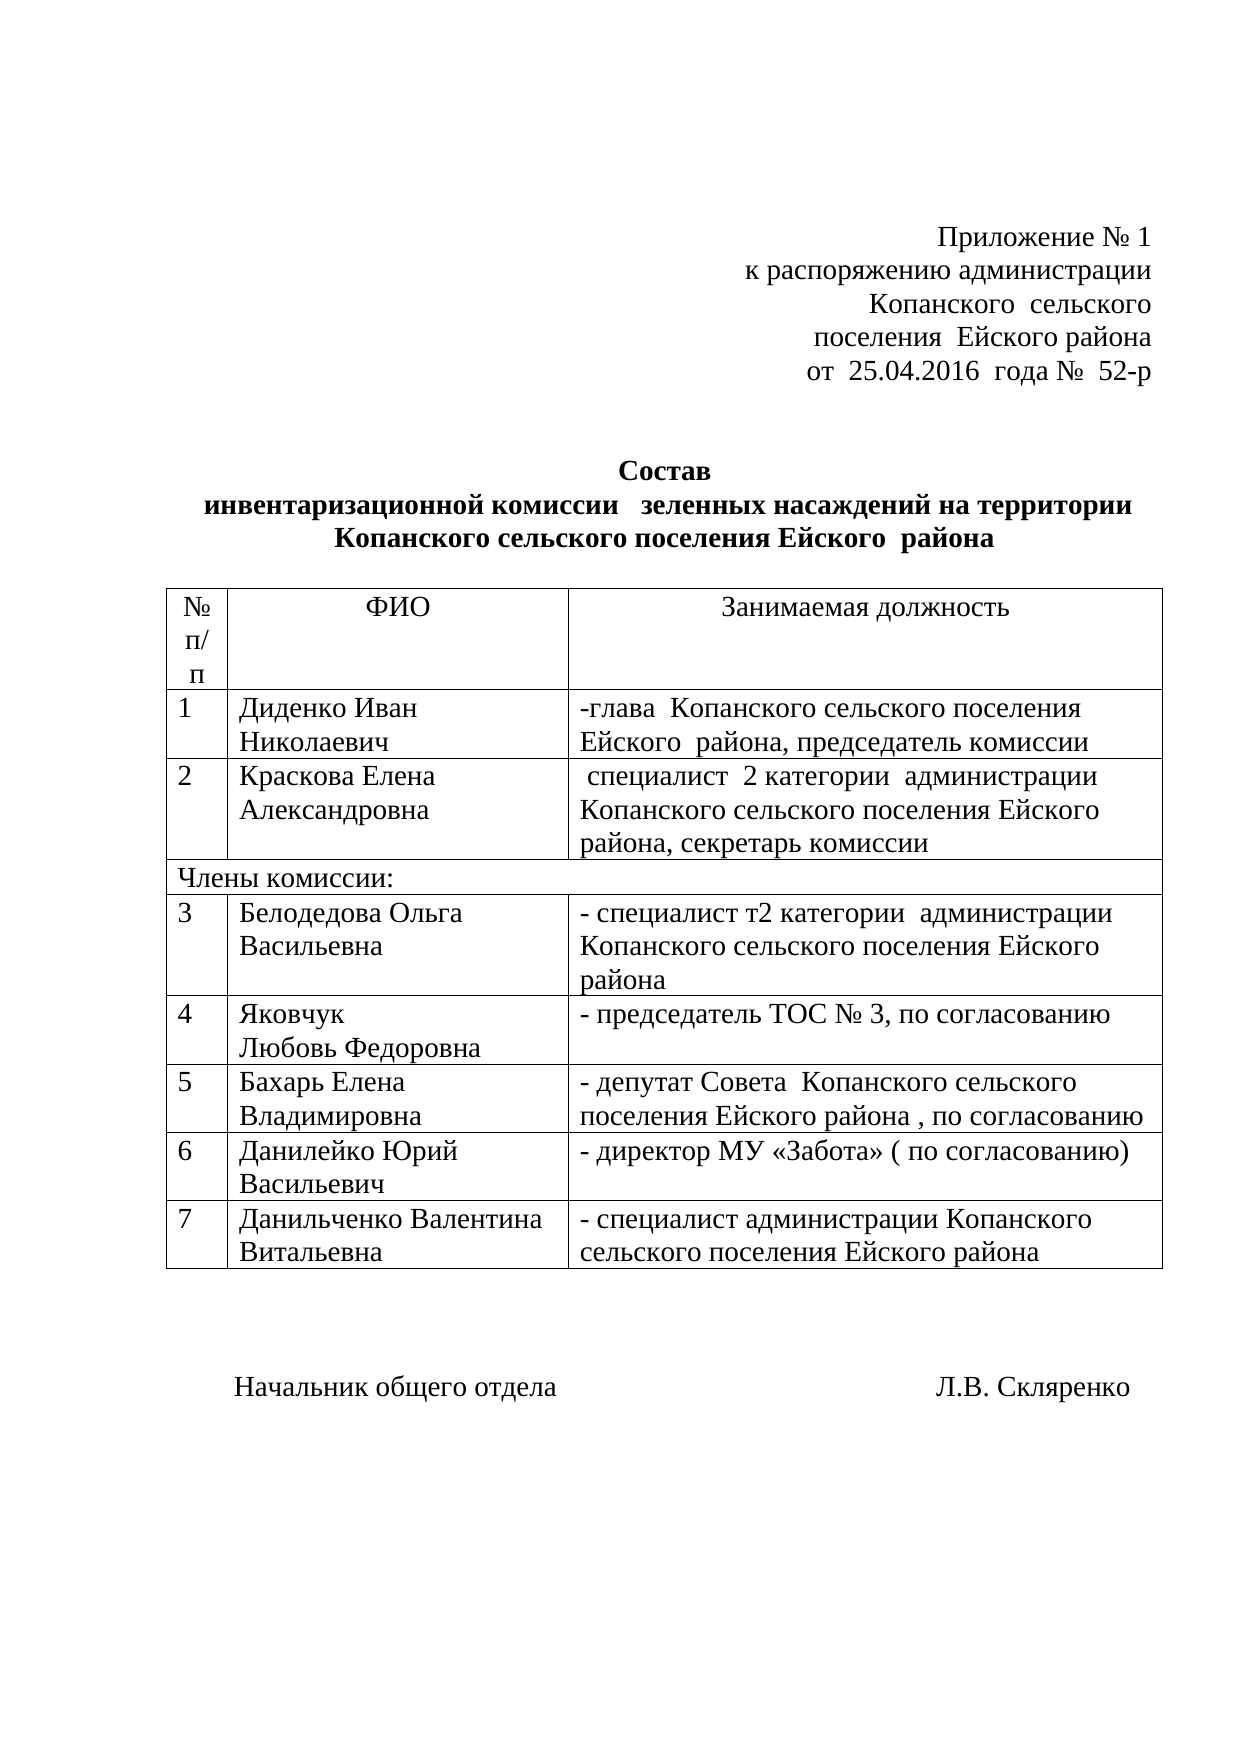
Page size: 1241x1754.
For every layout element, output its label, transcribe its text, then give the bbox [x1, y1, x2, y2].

table_cell 3 [167, 895, 227, 995]
table_header Занимаемая должность [569, 589, 1162, 689]
table_cell 5 [167, 1065, 227, 1132]
table_cell Члены комиссии: [167, 860, 1162, 894]
text Приложение № 1 [177, 219, 1152, 252]
table_cell 2 [167, 759, 227, 859]
table_header № п/п [167, 589, 227, 689]
table_cell Диденко Иван Николаевич [228, 690, 568, 757]
table_cell -глава Копанского сельского поселения Ейского района, председатель комиссии [569, 690, 1162, 757]
table_cell специалист 2 категории администрации Копанского сельского поселения Ейского района, секретарь комиссии [569, 759, 1162, 859]
table_cell 4 [167, 996, 227, 1063]
table_cell - специалист т2 категории администрации Копанского сельского поселения Ейского района [569, 895, 1162, 995]
text инвентаризационной комиссии зеленных насаждений на территории Копанского сельского поселения Ейского района [177, 487, 1152, 554]
table_cell Краскова Елена Александровна [228, 759, 568, 859]
table_cell Бахарь Елена Владимировна [228, 1065, 568, 1132]
table_cell 1 [167, 690, 227, 757]
table_cell - депутат Совета Копанского сельского поселения Ейского района , по согласованию [569, 1065, 1162, 1132]
table_cell Данильченко Валентина Витальевна [228, 1201, 568, 1268]
table_cell Яковчук Любовь Федоровна [228, 996, 568, 1063]
table_cell - специалист администрации Копанского сельского поселения Ейского района [569, 1201, 1162, 1268]
table_cell - председатель ТОС № 3, по согласованию [569, 996, 1162, 1063]
table_cell Данилейко Юрий Васильевич [228, 1133, 568, 1200]
text поселения Ейского района [177, 319, 1152, 353]
table_header ФИО [228, 589, 568, 689]
table_cell Белодедова Ольга Васильевна [228, 895, 568, 995]
text к распоряжению администрации [177, 252, 1152, 286]
table_cell 7 [167, 1201, 227, 1268]
table_cell - директор МУ «Забота» ( по согласованию) [569, 1133, 1162, 1200]
text Начальник общего отдела Л.В. Скляренко [177, 1369, 1152, 1403]
text от 25.04.2016 года № 52-р [177, 353, 1152, 386]
table_cell 6 [167, 1133, 227, 1200]
text Состав [177, 453, 1152, 487]
text Копанского сельского [177, 286, 1152, 319]
